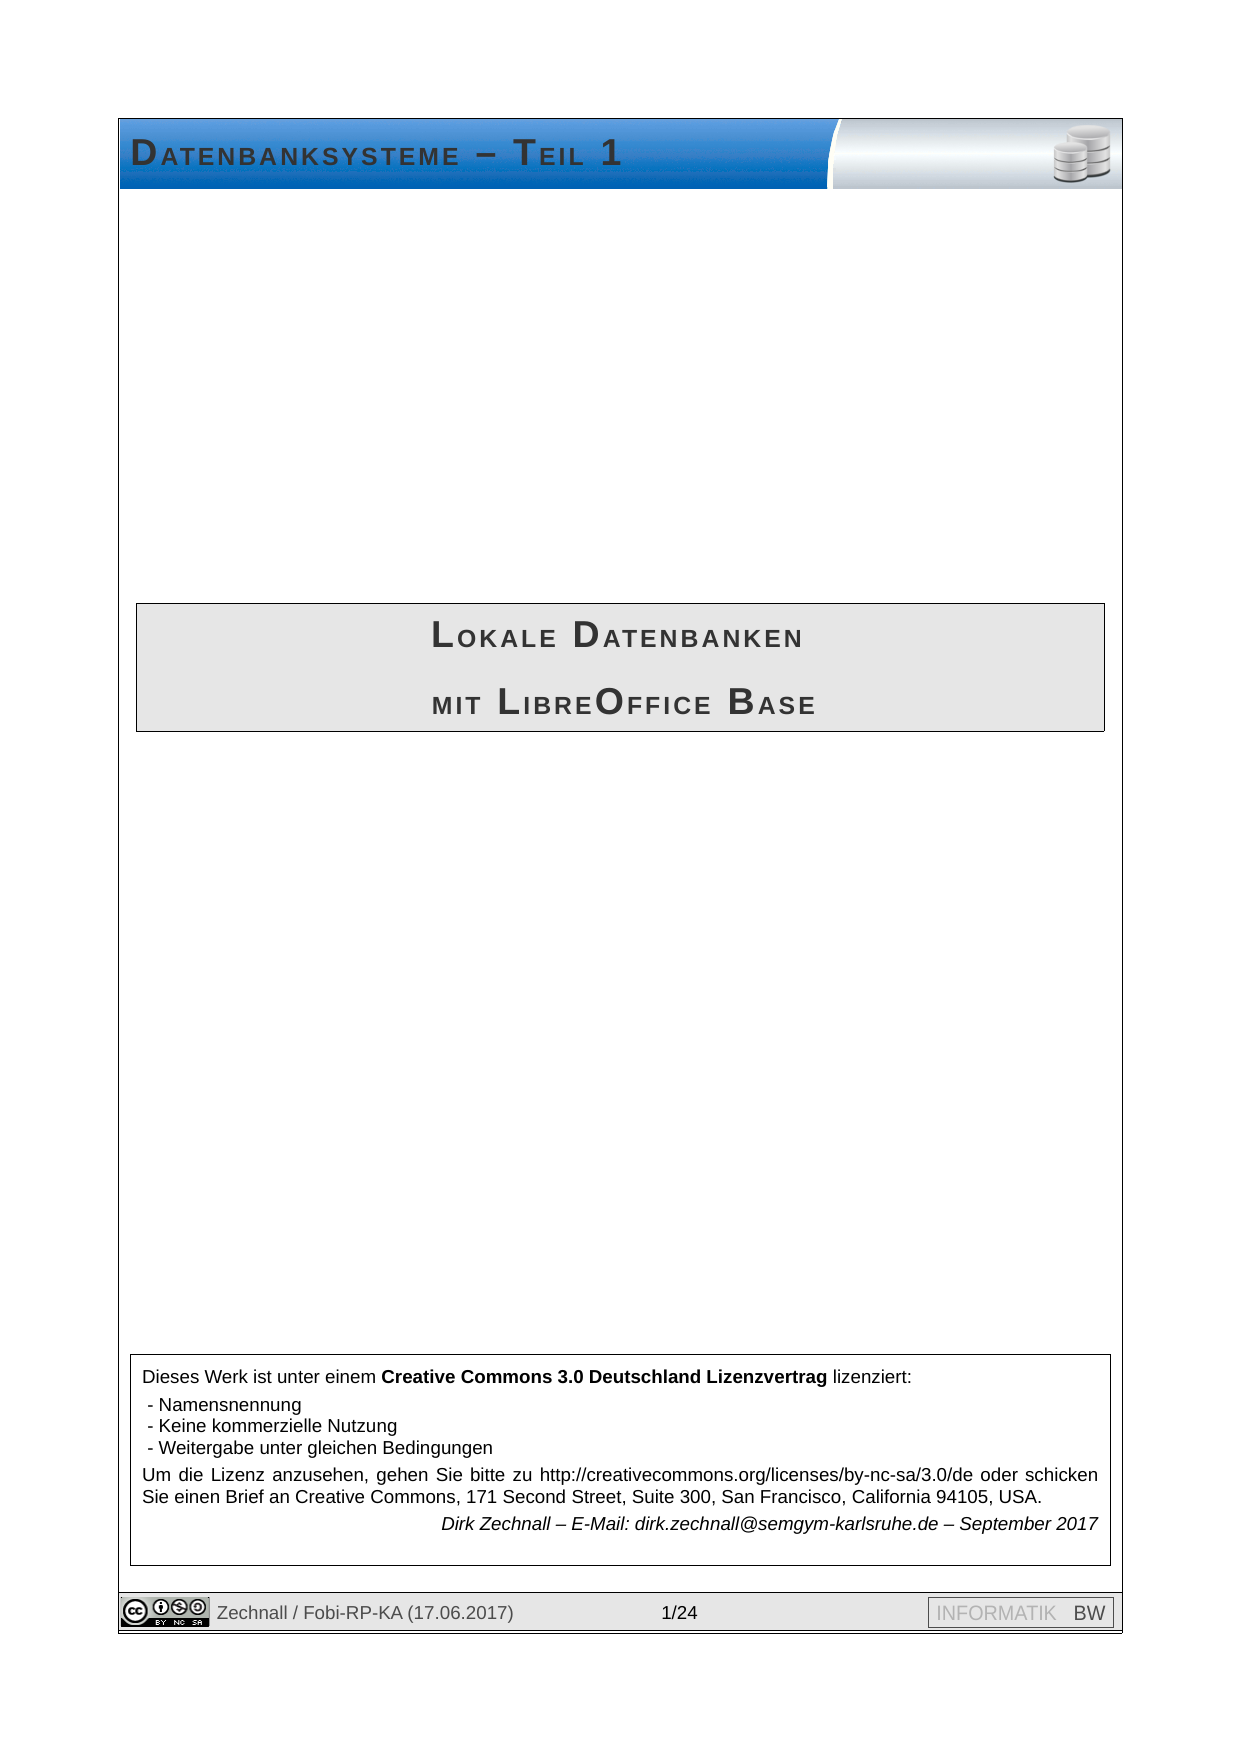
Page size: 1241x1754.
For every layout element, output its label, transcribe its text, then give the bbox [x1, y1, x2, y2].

picture [119, 119, 1122, 189]
text Lokale Datenbanken [137, 604, 1104, 655]
picture [120, 1597, 210, 1627]
text mit LibreOffice Base [137, 670, 1104, 731]
